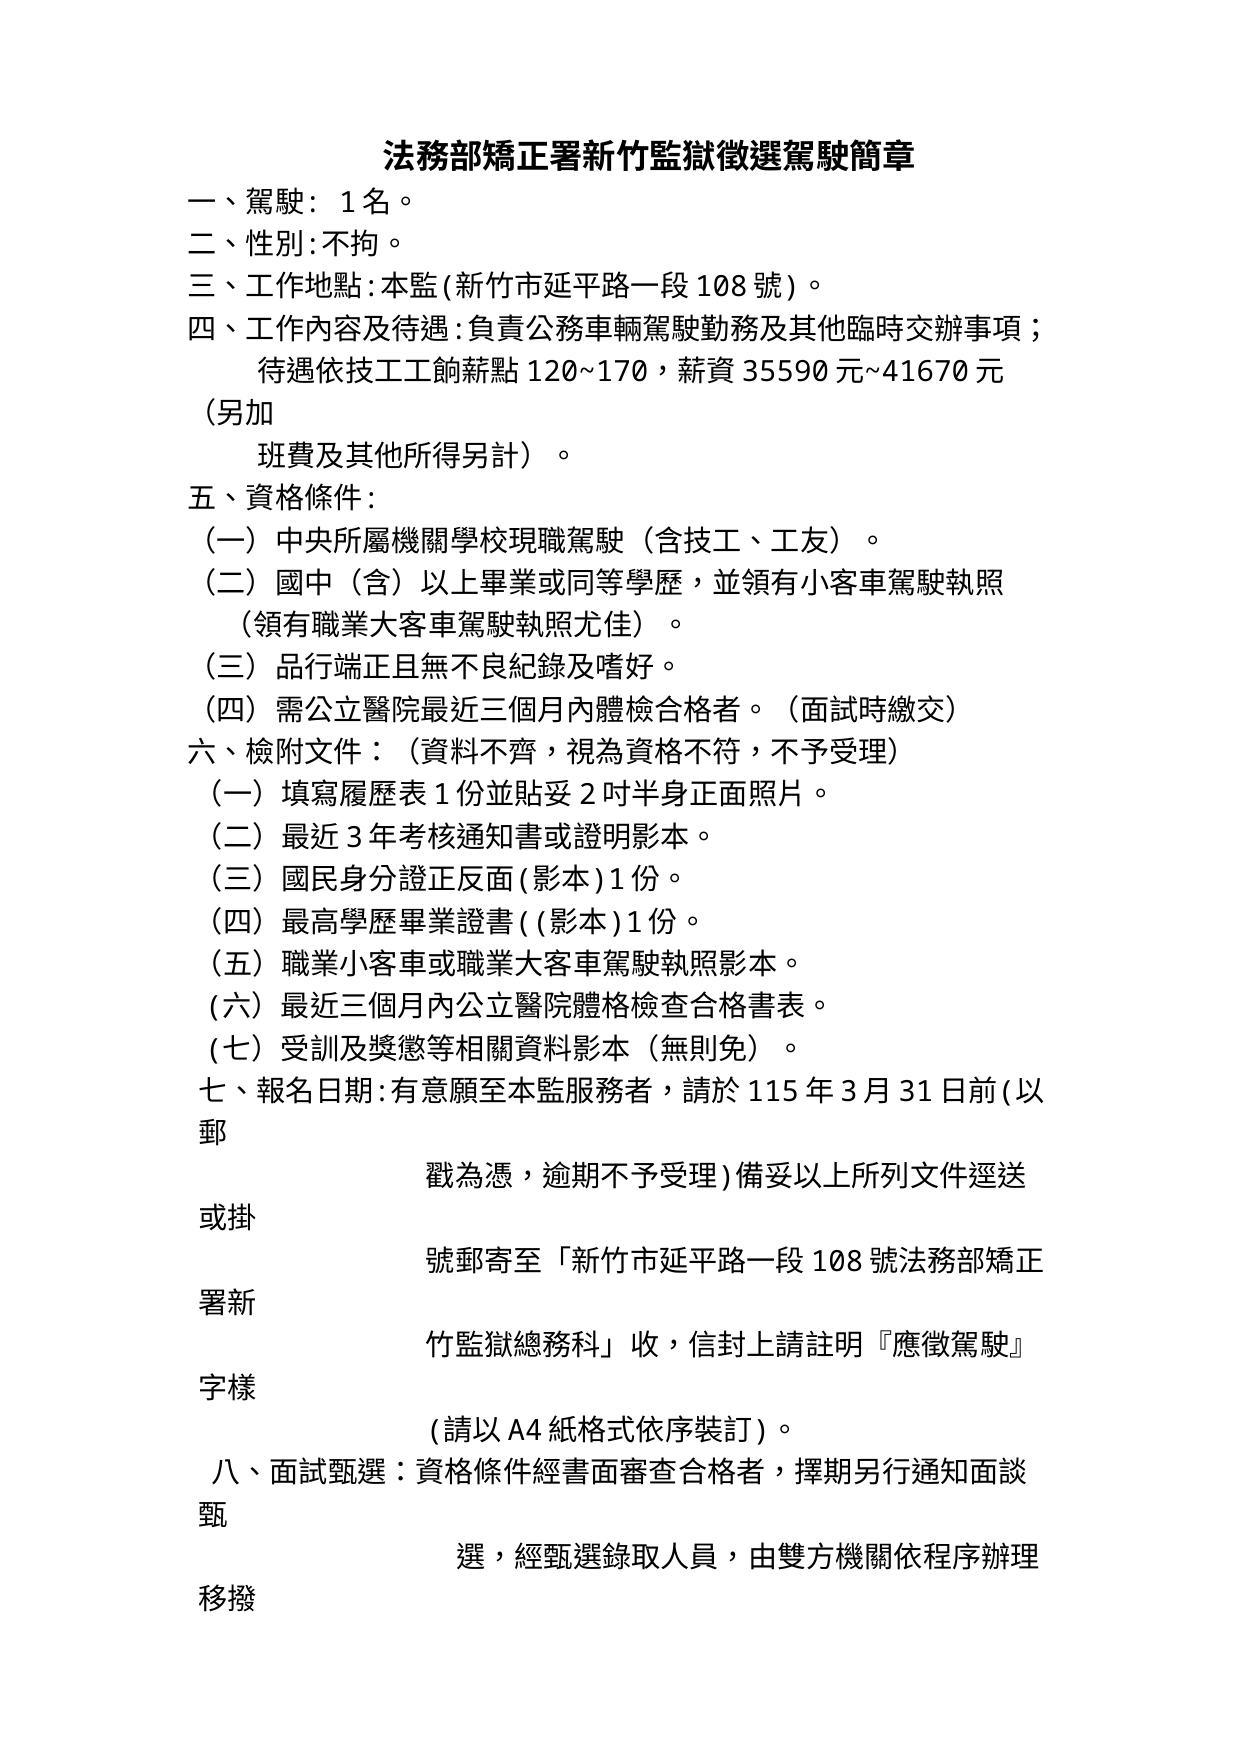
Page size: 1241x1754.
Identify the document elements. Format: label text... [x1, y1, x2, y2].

text （四）最高學歷畢業證書((影本)1份。 [176, 898, 1053, 941]
text （三）品行端正且無不良紀錄及嗜好。 [187, 644, 1053, 686]
text （一）中央所屬機關學校現職駕駛（含技工、工友）。 [187, 517, 1053, 559]
text （領有職業大客車駕駛執照尤佳）。 [187, 602, 1053, 644]
text 待遇依技工工餉薪點120~170，薪資35590元~41670元（另加 [187, 348, 1053, 432]
text 三、工作地點:本監(新竹市延平路一段108號)。 [187, 263, 1053, 305]
text （四）需公立醫院最近三個月內體檢合格者。（面試時繳交） [187, 686, 1053, 729]
text 四、工作內容及待遇:負責公務車輛駕駛勤務及其他臨時交辦事項； [187, 305, 1053, 348]
text 七、報名日期:有意願至本監服務者，請於115年3月31日前(以郵 [111, 1068, 1053, 1152]
text 號郵寄至「新竹市延平路一段108號法務部矯正署新 [111, 1237, 1053, 1322]
text （一）填寫履歷表1份並貼妥2吋半身正面照片。 [176, 771, 1053, 813]
text （二）國中（含）以上畢業或同等學歷，並領有小客車駕駛執照 [187, 559, 1053, 602]
text 選，經甄選錄取人員，由雙方機關依程序辦理移撥 [89, 1533, 1053, 1618]
text （三）國民身分證正反面(影本)1份。 [176, 856, 1053, 898]
text 竹監獄總務科」收，信封上請註明『應徵駕駛』字樣 [111, 1322, 1053, 1406]
text （二）最近3年考核通知書或證明影本。 [176, 813, 1053, 856]
text (六）最近三個月內公立醫院體格檢查合格書表。 [187, 983, 1053, 1025]
text 一、駕駛: 1名。 [187, 178, 1053, 221]
text (七）受訓及獎懲等相關資料影本（無則免）。 [187, 1025, 1053, 1068]
text 班費及其他所得另計）。 [187, 432, 1053, 475]
text 五、資格條件: [187, 475, 1053, 517]
text 法務部矯正署新竹監獄徵選駕駛簡章 [187, 130, 1053, 178]
text 六、檢附文件：（資料不齊，視為資格不符，不予受理） [187, 729, 1053, 771]
text 戳為憑，逾期不予受理)備妥以上所列文件逕送或掛 [111, 1152, 1053, 1237]
text (請以A4紙格式依序裝訂)。 [111, 1406, 1053, 1449]
text 八、面試甄選：資格條件經書面審查合格者，擇期另行通知面談甄 [89, 1449, 1053, 1533]
text （五）職業小客車或職業大客車駕駛執照影本。 [176, 941, 1053, 983]
text 二、性別:不拘。 [187, 221, 1053, 263]
